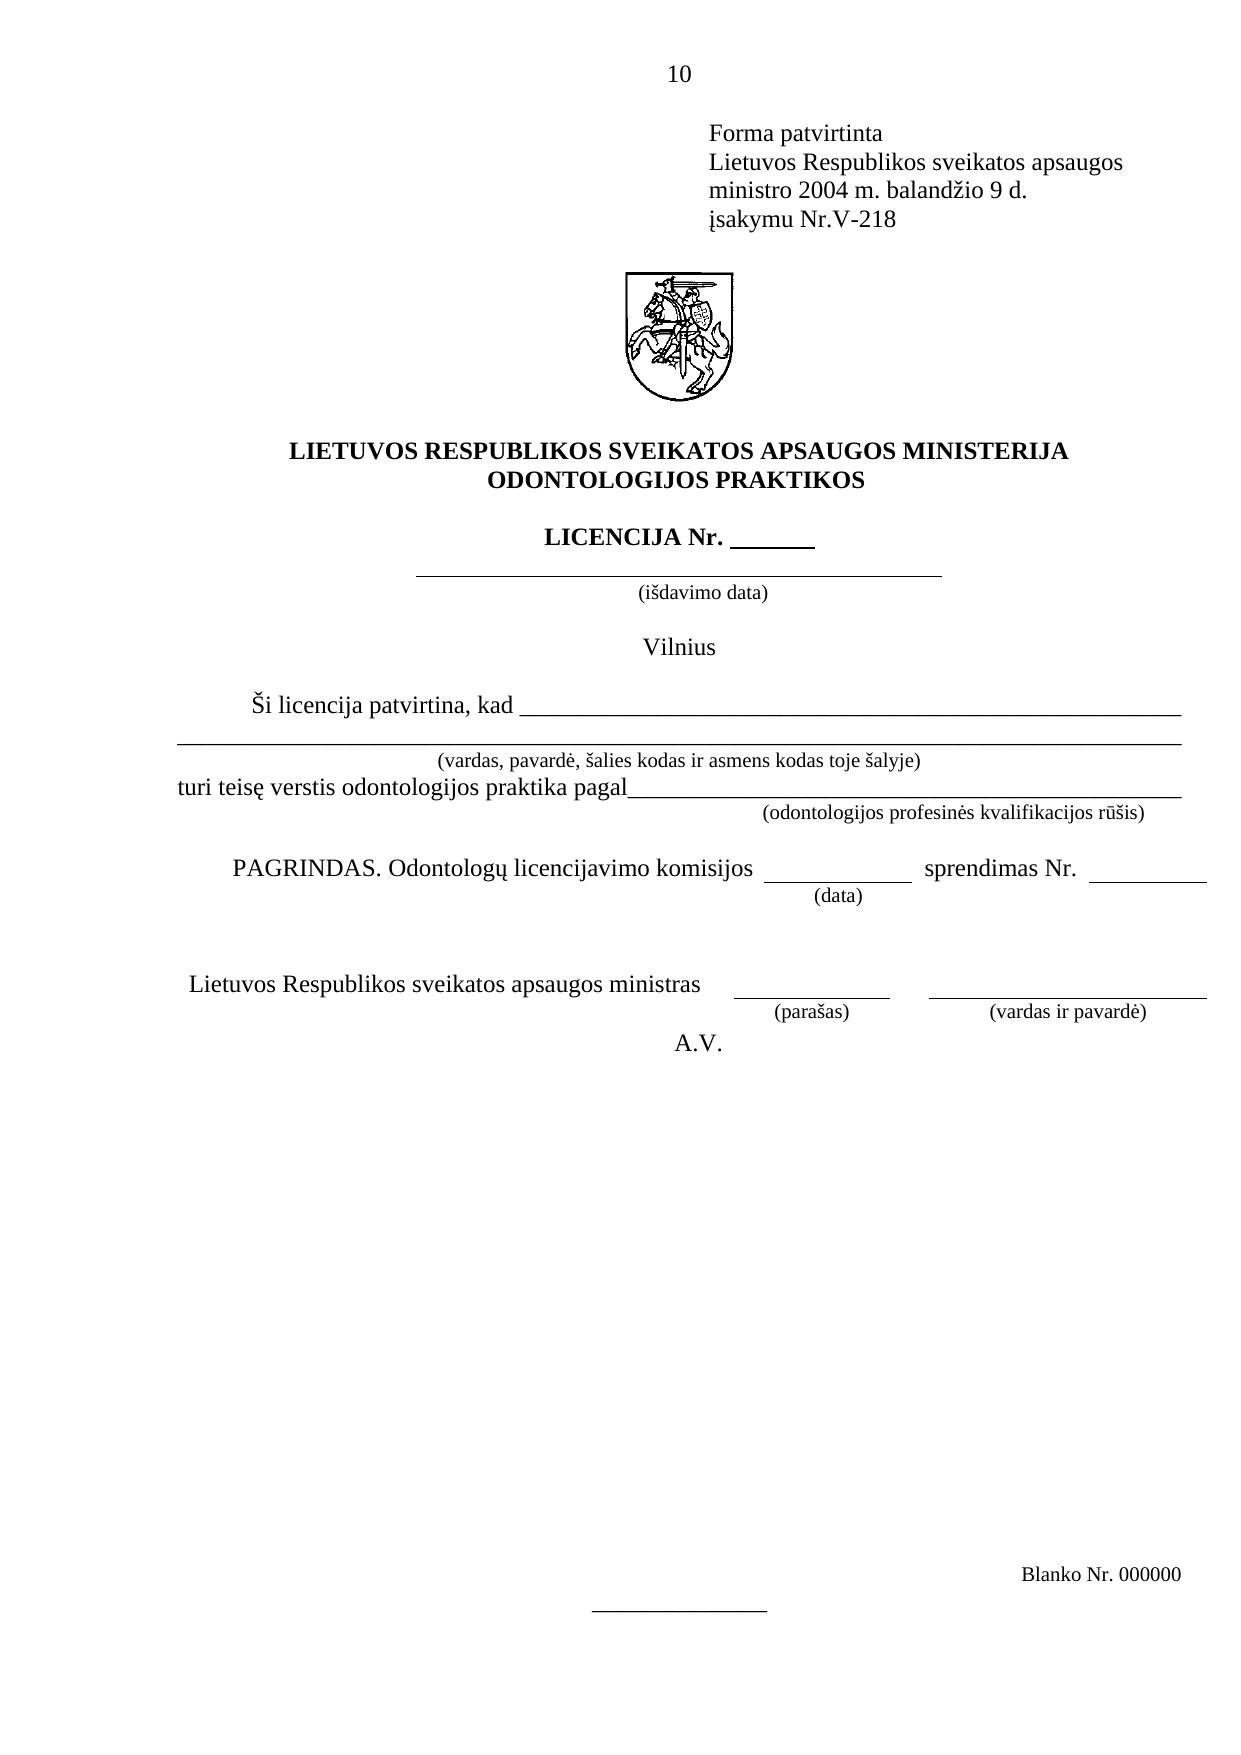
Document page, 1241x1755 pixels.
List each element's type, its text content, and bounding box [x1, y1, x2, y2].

table_header Pagrindas. Odontologų licencijavimo komisijos [177, 853, 764, 882]
table_cell [177, 998, 734, 1028]
text ministro 2004 m. balandžio 9 d. [177, 176, 1181, 204]
table_header Lietuvos Respublikos sveikatos apsaugos ministras [177, 969, 734, 998]
text Blanko Nr. 000000 [177, 1562, 1181, 1586]
table_cell [1089, 883, 1207, 912]
table_cell [177, 882, 764, 912]
table_header [1089, 853, 1207, 882]
text Ši licencija patvirtina, kad [177, 690, 1181, 719]
text įsakymu Nr.V-218 [177, 204, 1181, 233]
table_header [734, 969, 890, 998]
table_cell (data) [764, 883, 912, 912]
text (odontologijos profesinės kvalifikacijos rūšis) [177, 800, 1181, 824]
table_cell [890, 1028, 929, 1056]
table_header [890, 969, 929, 998]
text turi teisę verstis odontologijos praktika pagal [177, 772, 1181, 800]
text odontologijos praktikos [177, 465, 1181, 493]
table_header sprendimas Nr. [912, 853, 1089, 882]
text Lietuvos Respublikos sveikatos apsaugos [177, 147, 1181, 176]
text ______________ [177, 1586, 1181, 1614]
table_cell [890, 998, 929, 1028]
text (išdavimo data) [177, 580, 1181, 604]
text LICENCIJA Nr. [177, 522, 1181, 551]
table_cell A.V. [177, 1028, 734, 1056]
table_header [764, 853, 912, 882]
table_cell (vardas ir pavardė) [929, 999, 1207, 1028]
table_cell [929, 1028, 1207, 1056]
table_cell [912, 882, 1089, 912]
text lietuvos respublikos sveikatos apsaugos ministerija [177, 436, 1181, 465]
text Forma patvirtinta [177, 118, 1181, 147]
table_cell (parašas) [734, 999, 890, 1028]
table_header [929, 969, 1207, 998]
text Vilnius [177, 632, 1181, 661]
text (vardas, pavardė, šalies kodas ir asmens kodas toje šalyje) [177, 747, 1181, 772]
table_cell [734, 1028, 890, 1056]
